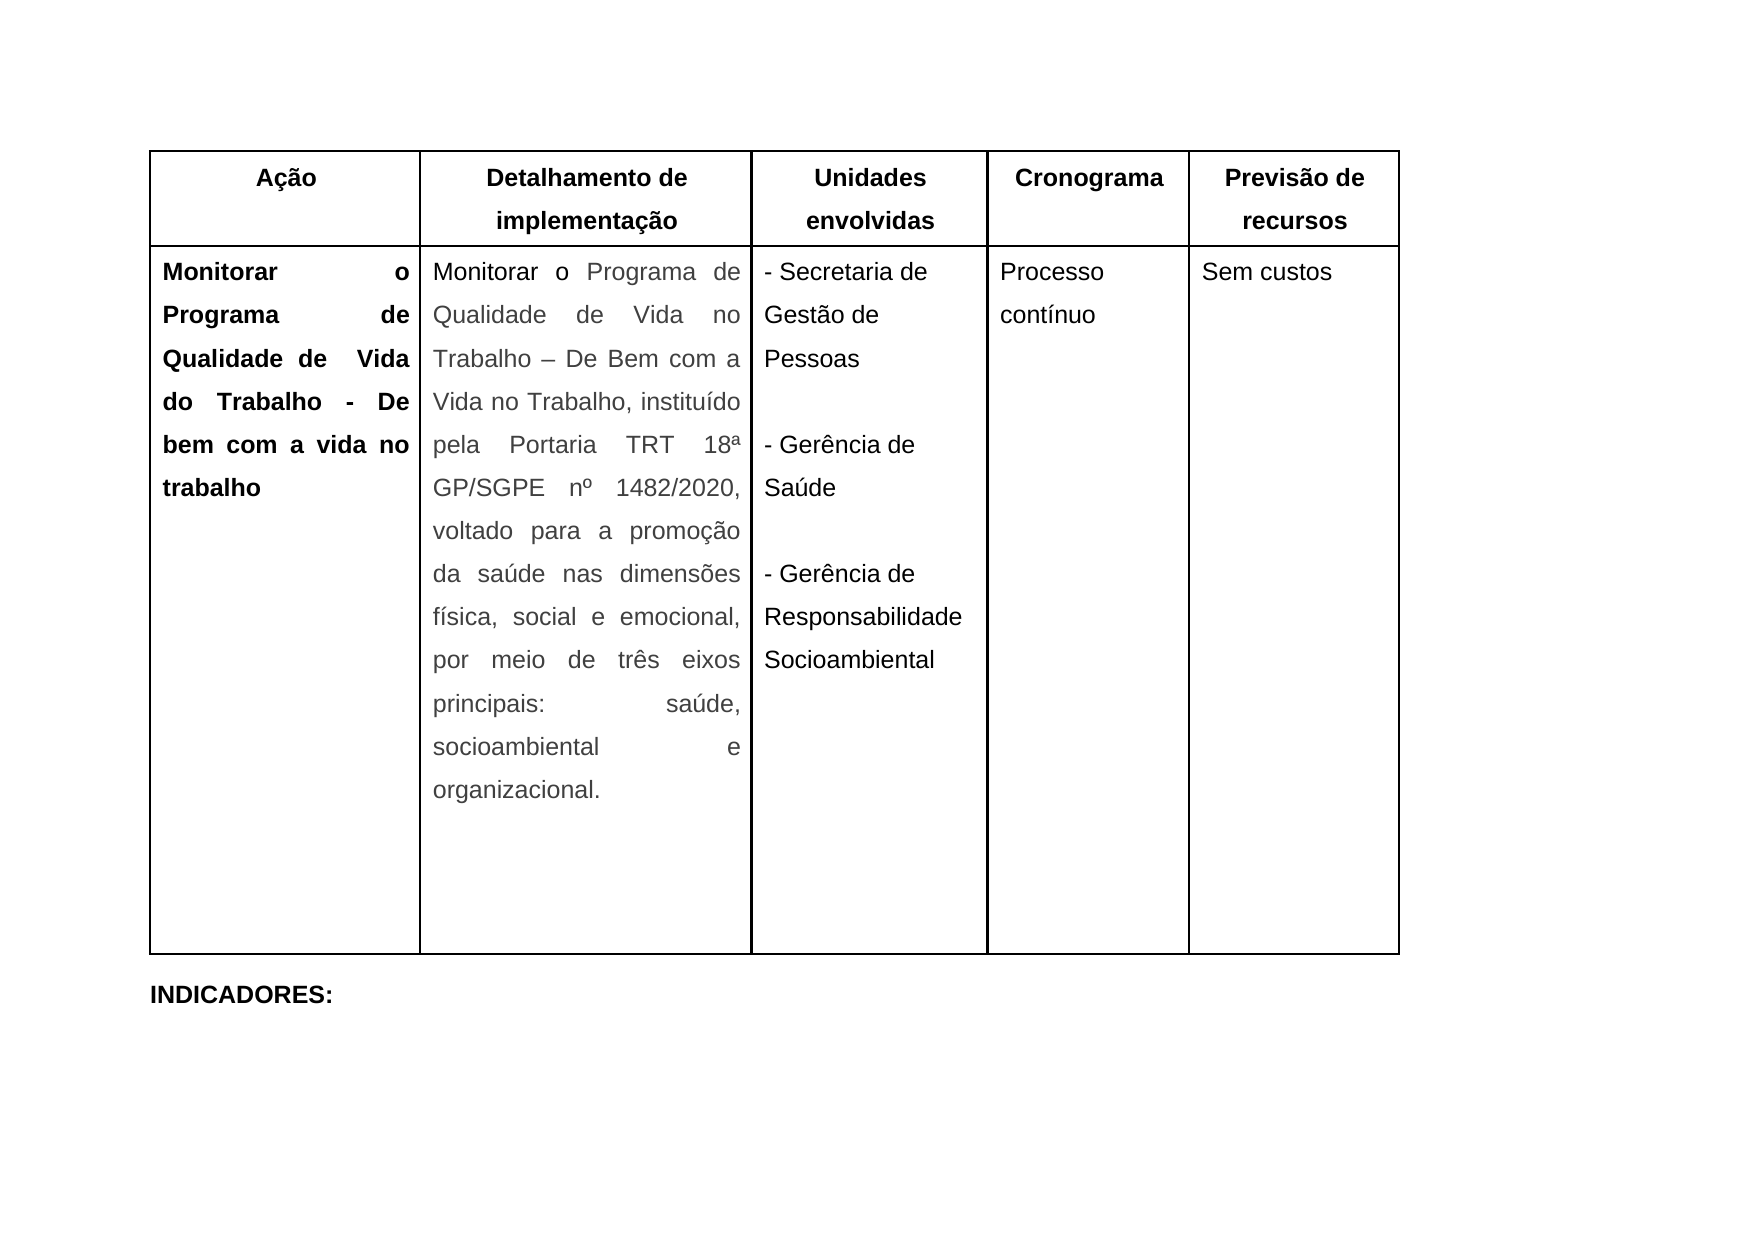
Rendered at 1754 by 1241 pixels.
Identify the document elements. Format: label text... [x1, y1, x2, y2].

table_cell Processo contínuo [989, 247, 1188, 953]
table_header Detalhamento de implementação [421, 152, 750, 245]
table_header Ação [151, 152, 419, 245]
table_cell Monitorar o Programa de Qualidade de Vida no Trabalho – De Bem com a Vida no Trabalho, instituído pela Portaria TRT 18ª GP/SGPE nº 1482/2020, voltado para a promoção da saúde nas dimensões física, social e emocional, por meio de três eixos principais: saúde, socioambiental e organizacional. [421, 247, 750, 953]
table_header Cronograma [989, 152, 1188, 245]
table_cell Sem custos [1190, 247, 1398, 953]
table_header Previsão de recursos [1190, 152, 1398, 245]
table_header Unidades envolvidas [753, 152, 986, 245]
text INDICADORES: [150, 980, 1604, 1009]
table_cell - Secretaria de Gestão de Pessoas - Gerência de Saúde - Gerência de Responsabilidade Socioambiental [753, 247, 986, 953]
table_cell Monitorar o Programa de Qualidade de Vida do Trabalho - De bem com a vida no trabalho [151, 247, 419, 953]
